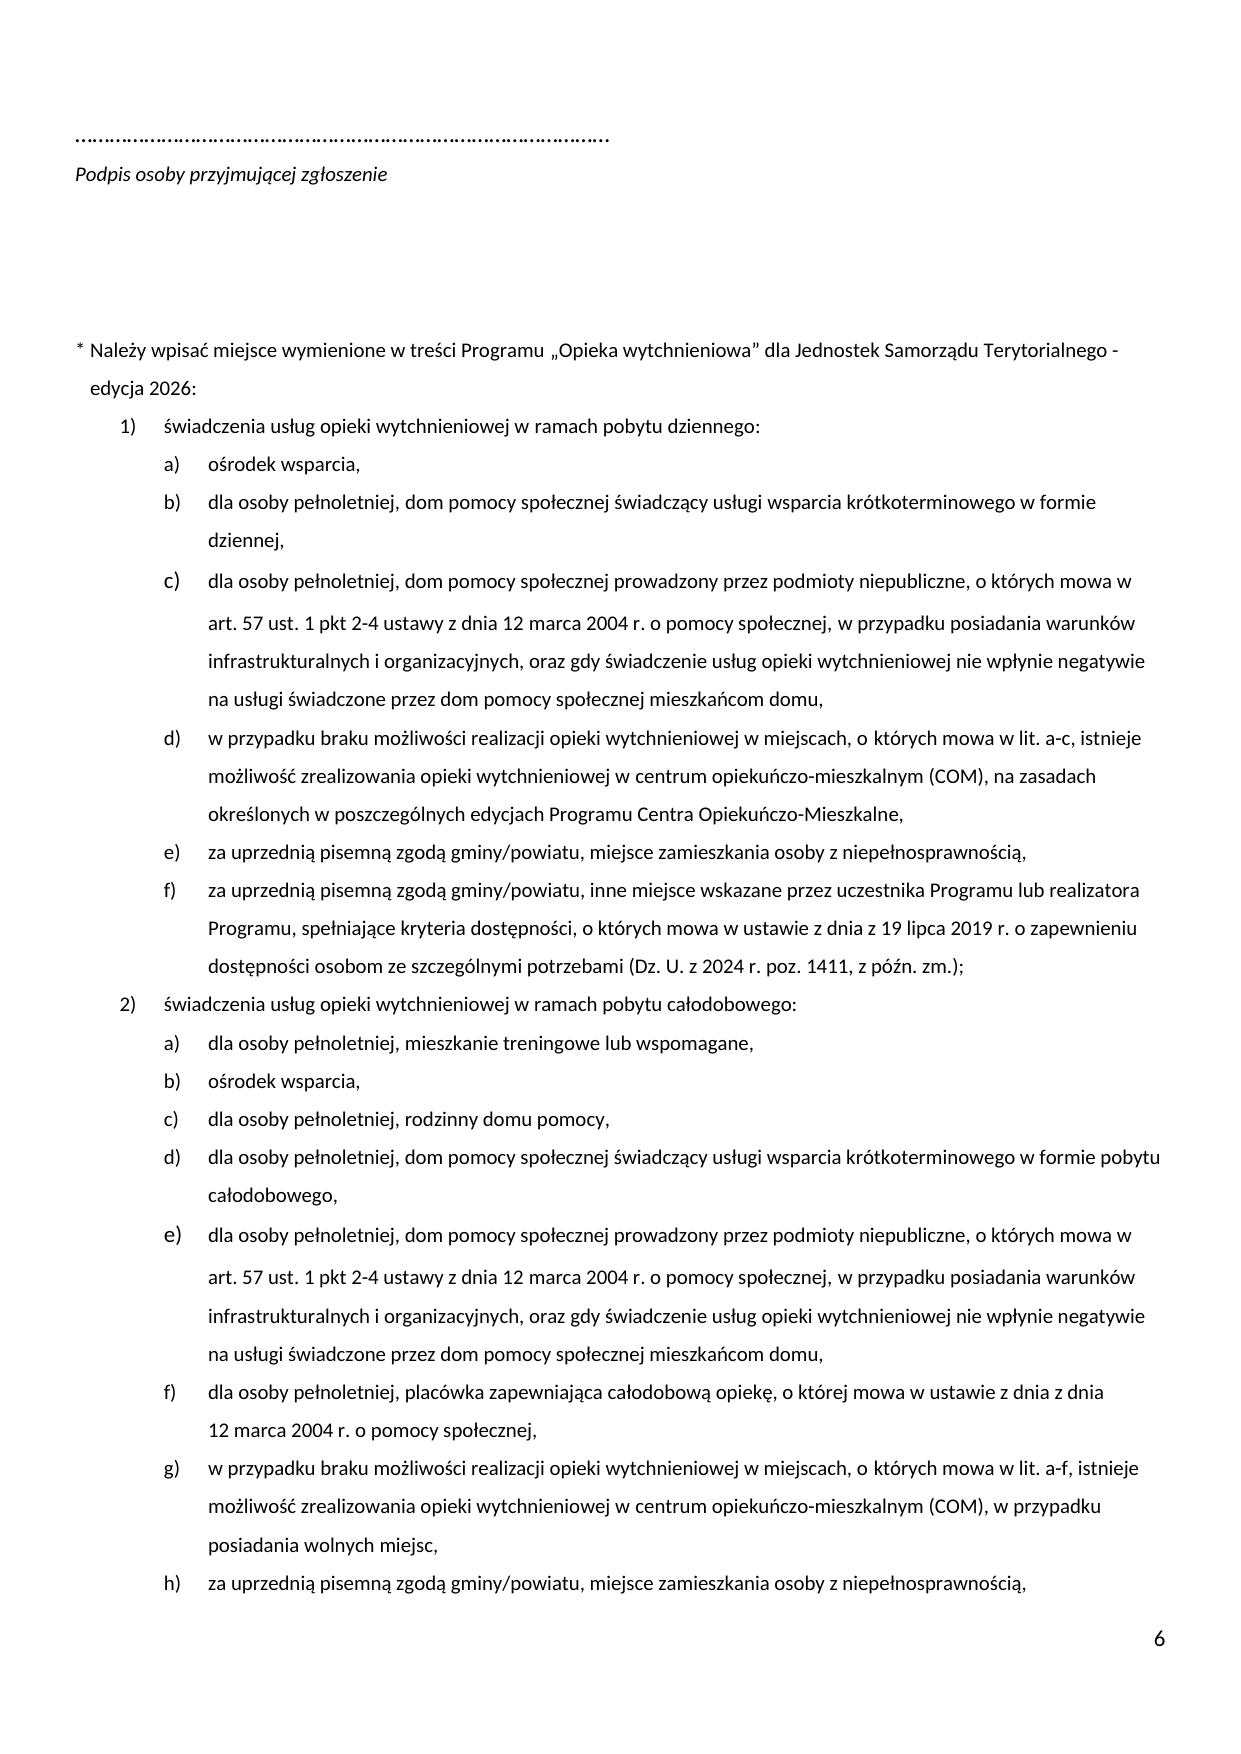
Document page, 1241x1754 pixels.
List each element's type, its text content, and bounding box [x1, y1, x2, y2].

list ośrodek wsparcia, [164, 451, 1165, 477]
text * Należy wpisać miejsce wymienione w treści Programu „Opieka wytchnieniowa” dla Jednostek Samorządu Terytorialnego - edycja 2026: [75, 337, 1165, 401]
list świadczenia usług opieki wytchnieniowej w ramach pobytu dziennego: [119, 413, 1165, 439]
list za uprzednią pisemną zgodą gminy/powiatu, miejsce zamieszkania osoby z niepełnosprawnością, [164, 839, 1165, 864]
list dla osoby pełnoletniej, dom pomocy społecznej prowadzony przez podmioty niepubliczne, o których mowa w art. 57 ust. 1 pkt 2-4 ustawy z dnia 12 marca 2004 r. o pomocy społecznej, w przypadku posiadania warunków infrastrukturalnych i organizacyjnych, oraz gdy świadczenie usług opieki wytchnieniowej nie wpłynie negatywie na usługi świadczone przez dom pomocy społecznej mieszkańcom domu, [164, 1220, 1165, 1367]
list za uprzednią pisemną zgodą gminy/powiatu, miejsce zamieszkania osoby z niepełnosprawnością, [164, 1570, 1165, 1595]
text ………………………………………………………………………………… Podpis osoby przyjmującej zgłoszenie [75, 118, 1165, 187]
list dla osoby pełnoletniej, dom pomocy społecznej prowadzony przez podmioty niepubliczne, o których mowa w art. 57 ust. 1 pkt 2-4 ustawy z dnia 12 marca 2004 r. o pomocy społecznej, w przypadku posiadania warunków infrastrukturalnych i organizacyjnych, oraz gdy świadczenie usług opieki wytchnieniowej nie wpłynie negatywie na usługi świadczone przez dom pomocy społecznej mieszkańcom domu, [164, 566, 1165, 712]
list dla osoby pełnoletniej, placówka zapewniająca całodobową opiekę, o której mowa w ustawie z dnia z dnia 12 marca 2004 r. o pomocy społecznej, [164, 1379, 1165, 1443]
list dla osoby pełnoletniej, mieszkanie treningowe lub wspomagane, [164, 1030, 1165, 1055]
list dla osoby pełnoletniej, dom pomocy społecznej świadczący usługi wsparcia krótkoterminowego w formie dziennej, [164, 489, 1165, 553]
list dla osoby pełnoletniej, rodzinny domu pomocy, [164, 1106, 1165, 1131]
list świadczenia usług opieki wytchnieniowej w ramach pobytu całodobowego: [119, 992, 1165, 1017]
list dla osoby pełnoletniej, dom pomocy społecznej świadczący usługi wsparcia krótkoterminowego w formie pobytu całodobowego, [164, 1144, 1165, 1208]
list ośrodek wsparcia, [164, 1068, 1165, 1093]
list w przypadku braku możliwości realizacji opieki wytchnieniowej w miejscach, o których mowa w lit. a-f, istnieje możliwość zrealizowania opieki wytchnieniowej w centrum opiekuńczo-mieszkalnym (COM), w przypadku posiadania wolnych miejsc, [164, 1456, 1165, 1557]
list w przypadku braku możliwości realizacji opieki wytchnieniowej w miejscach, o których mowa w lit. a-c, istnieje możliwość zrealizowania opieki wytchnieniowej w centrum opiekuńczo-mieszkalnym (COM), na zasadach określonych w poszczególnych edycjach Programu Centra Opiekuńczo-Mieszkalne, [164, 725, 1165, 826]
list za uprzednią pisemną zgodą gminy/powiatu, inne miejsce wskazane przez uczestnika Programu lub realizatora Programu, spełniające kryteria dostępności, o których mowa w ustawie z dnia z 19 lipca 2019 r. o zapewnieniu dostępności osobom ze szczególnymi potrzebami (Dz. U. z 2024 r. poz. 1411, z późn. zm.); [164, 877, 1165, 979]
